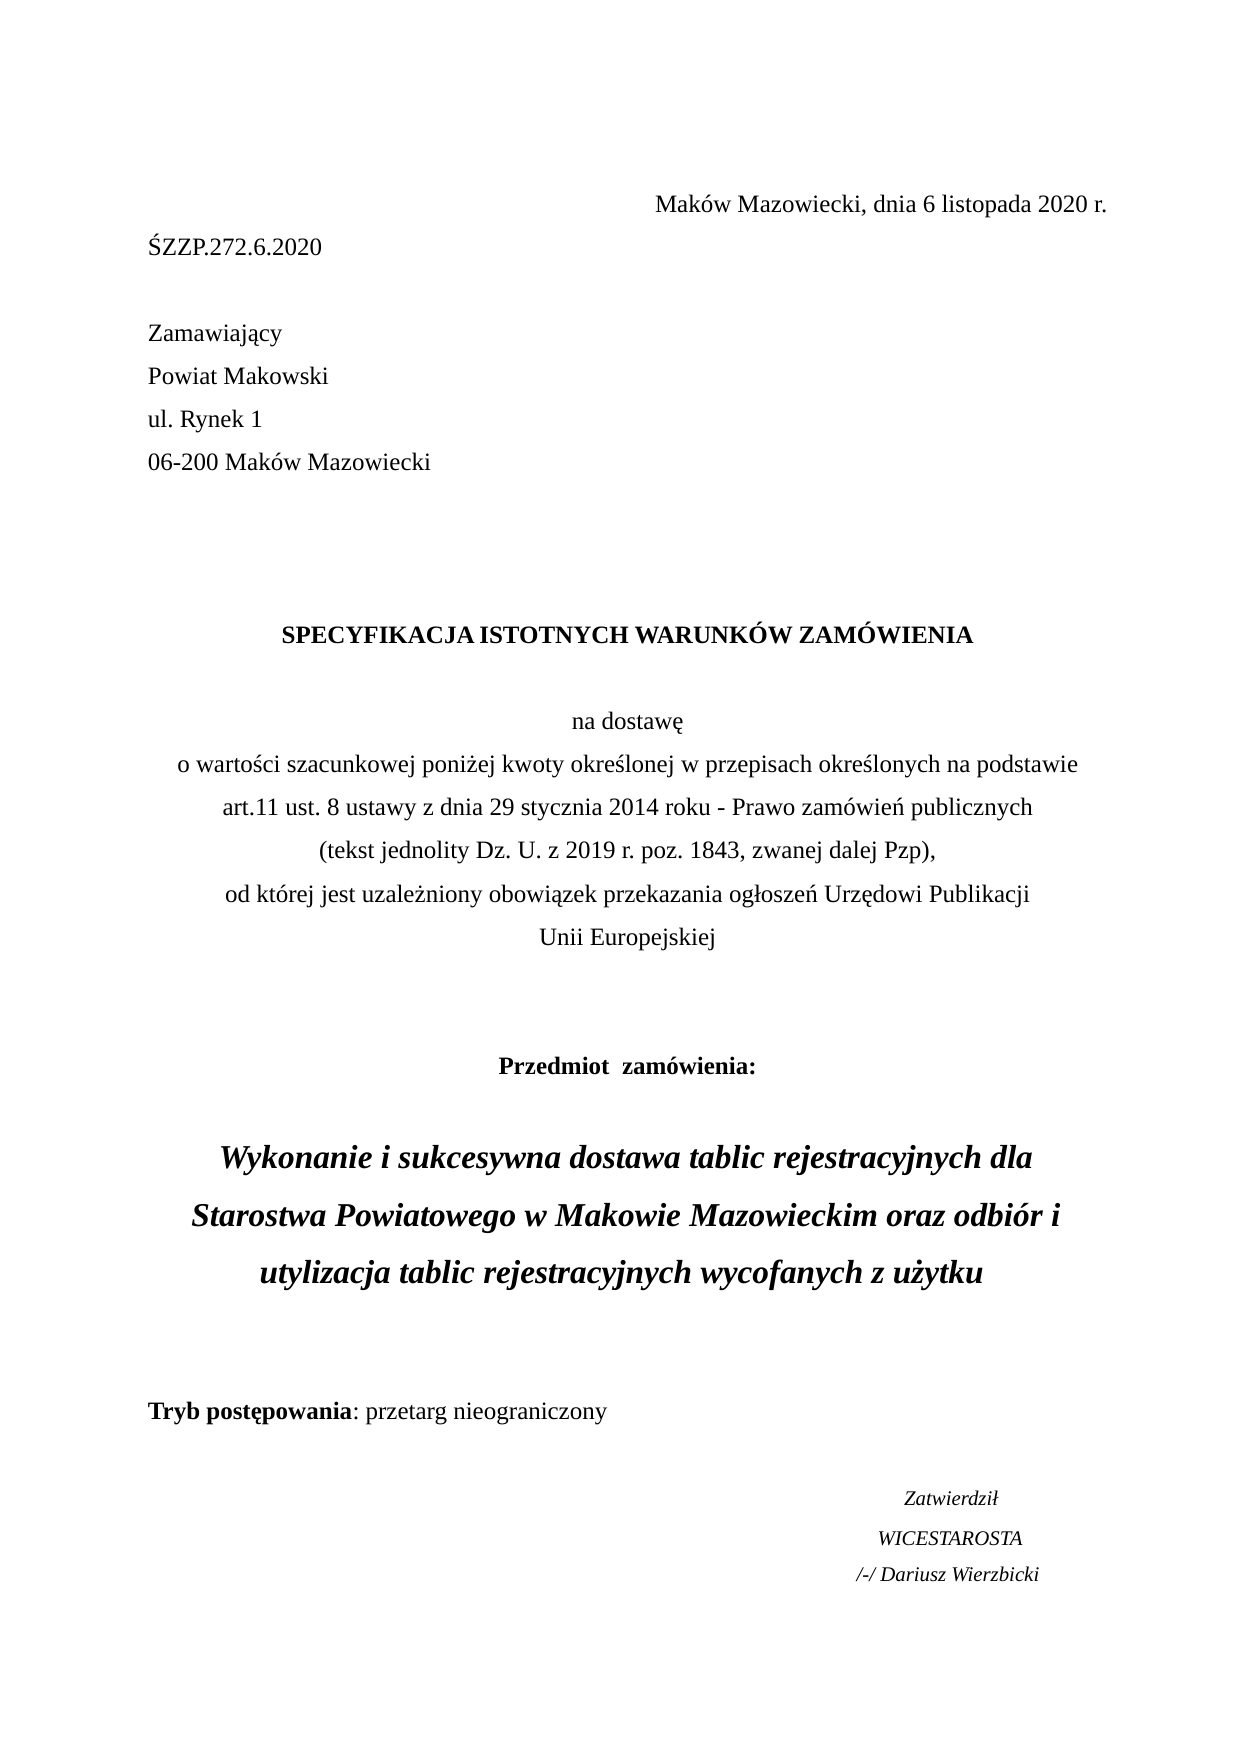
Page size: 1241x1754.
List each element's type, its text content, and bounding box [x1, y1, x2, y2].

text 06-200 Maków Mazowiecki [148, 447, 1048, 476]
text SPECYFIKACJA ISTOTNYCH WARUNKÓW ZAMÓWIENIA [148, 620, 1107, 649]
text o wartości szacunkowej poniżej kwoty określonej w przepisach określonych na podstawie art.11 ust. 8 ustawy z dnia 29 stycznia 2014 roku - Prawo zamówień publicznych (tekst jednolity Dz. U. z 2019 r. poz. 1843, zwanej dalej Pzp), [148, 749, 1107, 864]
text ul. Rynek 1 [148, 404, 1048, 433]
text od której jest uzależniony obowiązek przekazania ogłoszeń Urzędowi Publikacji [148, 879, 1107, 907]
text Zamawiający [148, 318, 1048, 347]
text Przedmiot zamówienia: [148, 1051, 1107, 1080]
text na dostawę [148, 706, 1107, 735]
text Powiat Makowski [148, 361, 1048, 390]
text Maków Mazowiecki, dnia 6 listopada 2020 r. [148, 189, 1107, 217]
text Unii Europejskiej [148, 922, 1107, 951]
text Zatwierdził [148, 1482, 1107, 1511]
text WICESTAROSTA [856, 1526, 1107, 1549]
text /-/ Dariusz Wierzbicki [856, 1562, 1107, 1586]
text ŚZZP.272.6.2020 [148, 232, 1107, 261]
text Tryb postępowania: przetarg nieograniczony [148, 1396, 1107, 1425]
text Wykonanie i sukcesywna dostawa tablic rejestracyjnych dla Starostwa Powiatowego w Makowie Mazowieckim oraz odbiór i utylizacja tablic rejestracyjnych wycofanych z użytku [148, 1137, 1107, 1291]
